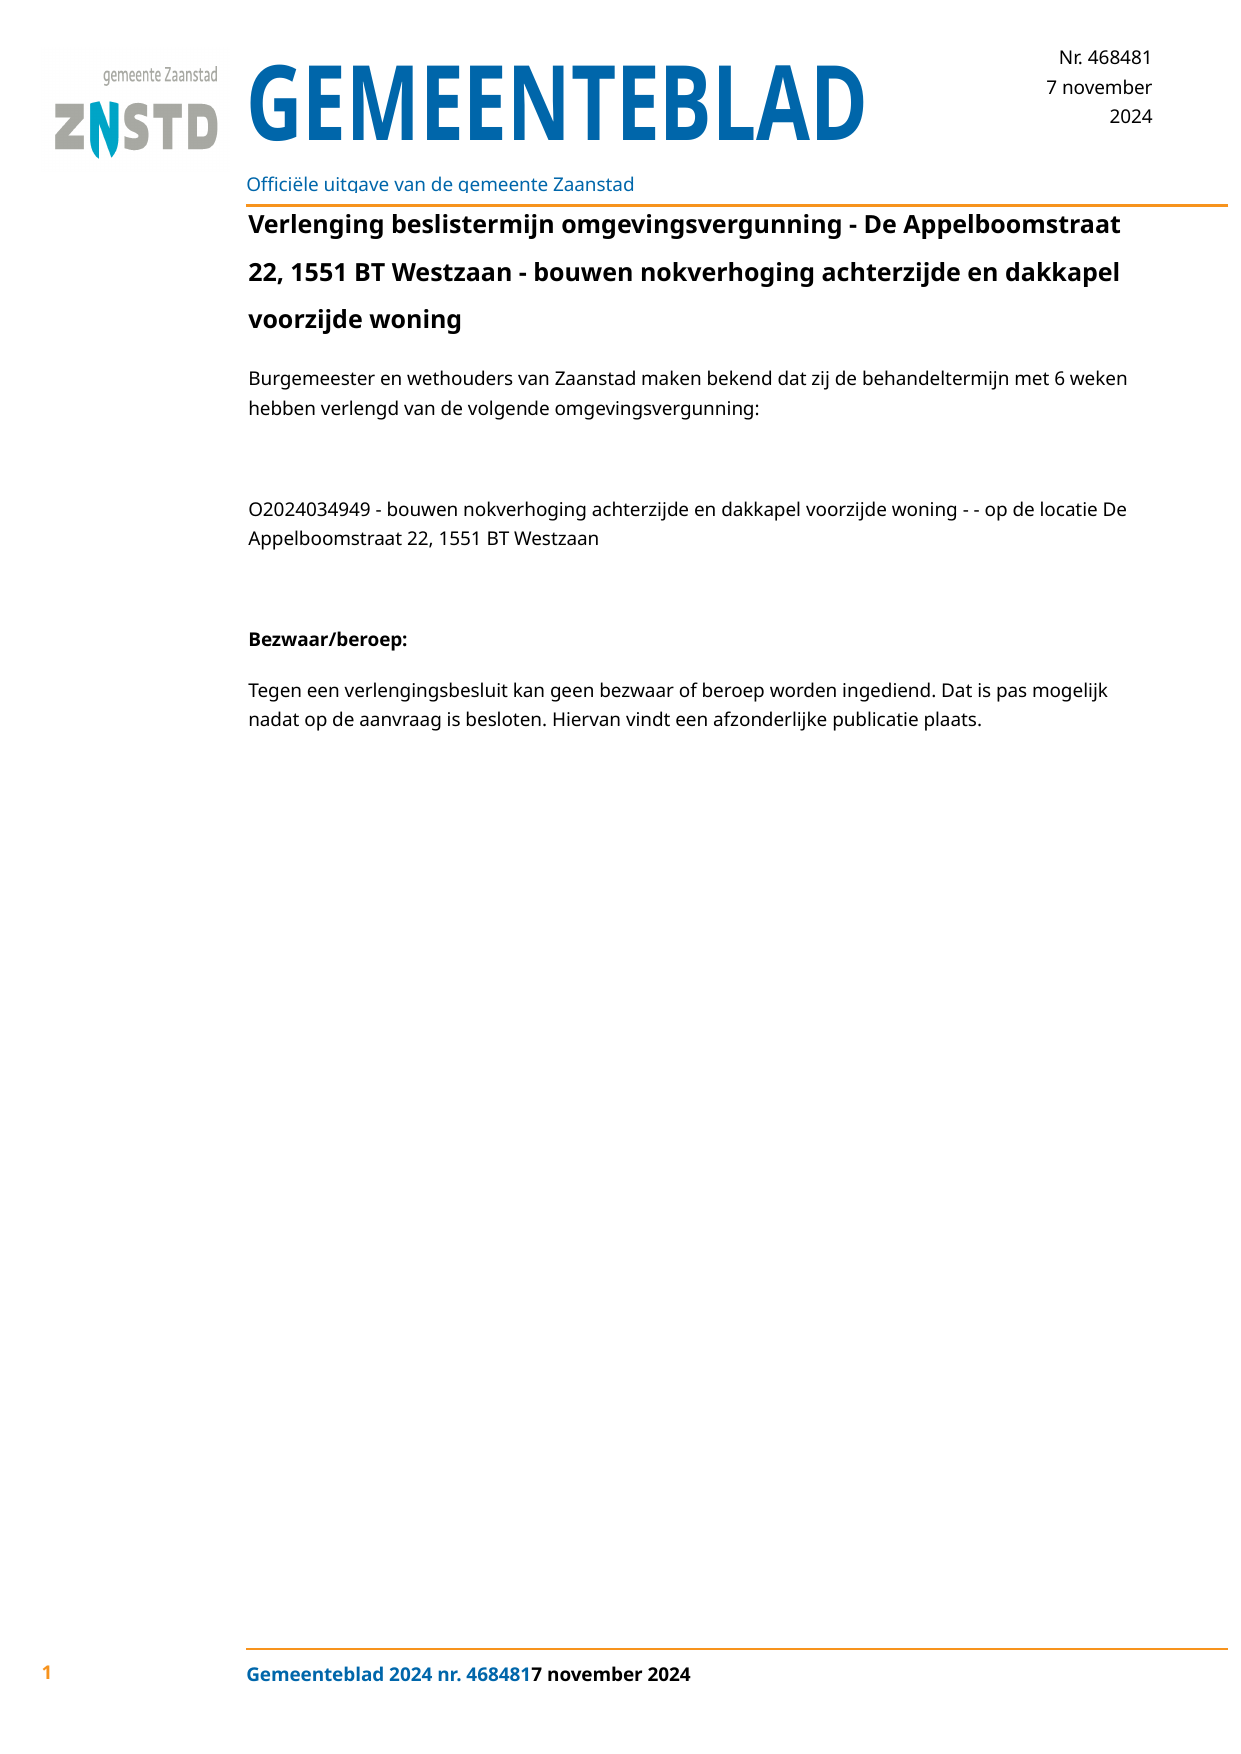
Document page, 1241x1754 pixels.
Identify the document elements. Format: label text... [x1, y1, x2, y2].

picture [41, 47, 231, 172]
text O2024034949 - bouwen nokverhoging achterzijde en dakkapel voorzijde woning - - op de locatie De Appelboomstraat 22, 1551 BT Westzaan [248, 496, 1152, 551]
text Tegen een verlengingsbesluit kan geen bezwaar of beroep worden ingediend. Dat is pas mogelijk nadat op de aanvraag is besloten. Hiervan vindt een afzonderlijke publicatie plaats. [248, 677, 1152, 732]
text Burgemeester en wethouders van Zaanstad maken bekend dat zij de behandeltermijn met 6 weken hebben verlengd van de volgende omgevingsvergunning: [248, 366, 1152, 421]
text Bezwaar/beroep: [248, 626, 1152, 652]
text Verlenging beslistermijn omgevingsvergunning - De Appelboomstraat 22, 1551 BT Westzaan - bouwen nokverhoging achterzijde en dakkapel voorzijde woning [248, 207, 1152, 336]
